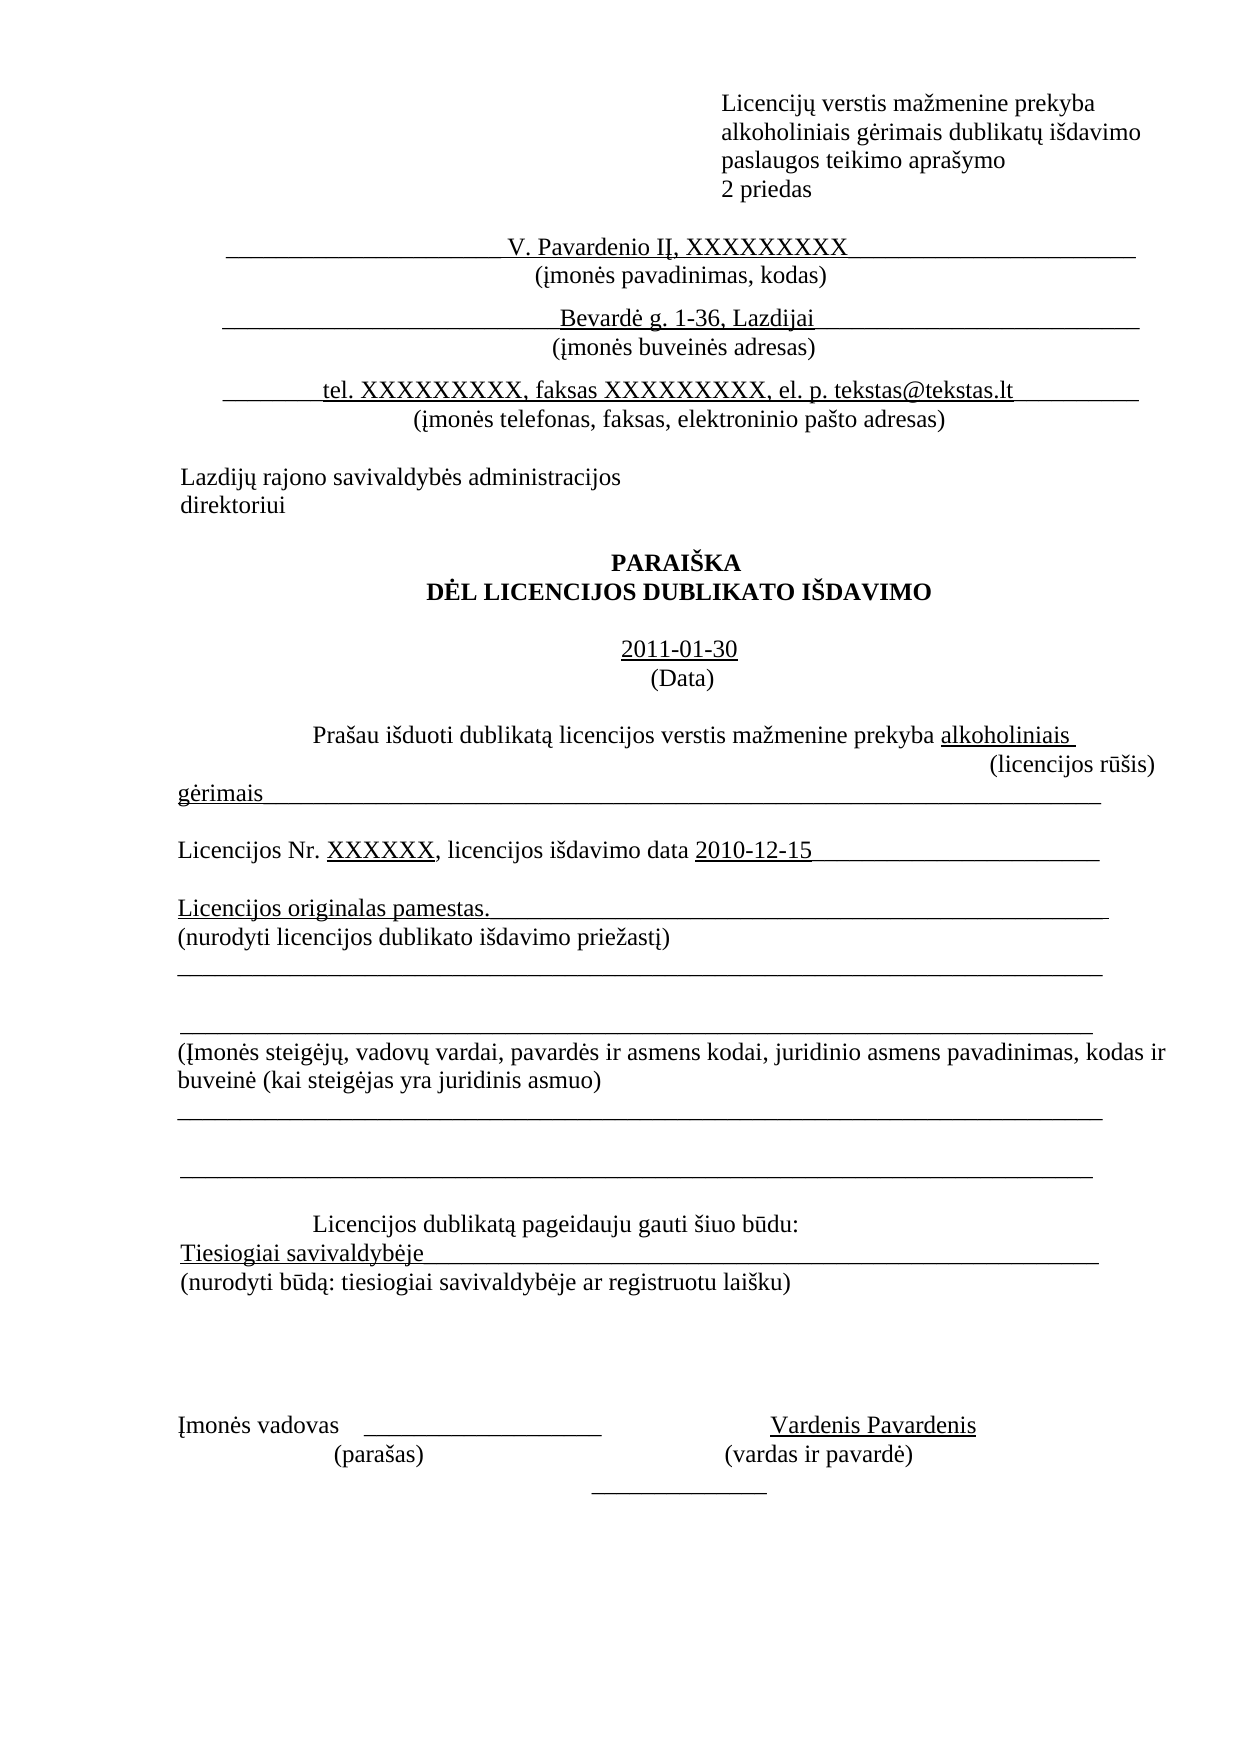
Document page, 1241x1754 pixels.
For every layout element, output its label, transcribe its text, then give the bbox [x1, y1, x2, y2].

text (Data) [177, 663, 1181, 692]
text _________________________________________________________________________ [177, 1008, 1181, 1037]
text (licencijos rūšis) [768, 749, 1181, 778]
text PARAIŠKA [177, 548, 1181, 577]
text (įmonės buveinės adresas) [177, 332, 1181, 361]
text paslaugos teikimo aprašymo [177, 145, 1181, 174]
text Licencijos originalas pamestas._________________________________________________ [177, 893, 1181, 922]
text (Įmonės steigėjų, vadovų vardai, pavardės ir asmens kodai, juridinio asmens pavadinimas, kodas ir buveinė (kai steigėjas yra juridinis asmuo) [177, 1037, 1181, 1094]
text ______________________ V. Pavardenio IĮ, XXXXXXXXX_______________________ [177, 232, 1181, 260]
text Licencijos Nr. XXXXXX, licencijos išdavimo data 2010-12-15_______________________ [177, 835, 1181, 864]
text ___________________________Bevardė g. 1-36, Lazdijai__________________________ [177, 303, 1181, 332]
text (įmonės telefonas, faksas, elektroninio pašto adresas) [177, 404, 1181, 433]
text DĖL LICENCIJOS DUBLIKATO IŠDAVIMO [177, 577, 1181, 605]
text ________tel. XXXXXXXXX, faksas XXXXXXXXX, el. p. tekstas@tekstas.lt__________ [177, 375, 1181, 404]
text _________________________________________________________________________ [177, 1152, 1181, 1180]
text __________________________________________________________________________ [177, 1094, 1181, 1123]
text (parašas) (vardas ir pavardė) [177, 1439, 1181, 1468]
text 2 priedas [177, 174, 1181, 203]
text Lazdijų rajono savivaldybės administracijos [177, 462, 1181, 490]
text direktoriui [177, 490, 1181, 519]
text alkoholiniais gėrimais dublikatų išdavimo [177, 117, 1181, 145]
text Įmonės vadovas ___________________ Vardenis Pavardenis [177, 1410, 1197, 1439]
text gėrimais___________________________________________________________________ [177, 778, 1190, 807]
text Tiesiogiai savivaldybėje______________________________________________________ [177, 1238, 1181, 1267]
text ______________ [177, 1468, 1181, 1497]
text 2011-01-30 [177, 634, 1181, 663]
text __________________________________________________________________________ [177, 950, 1181, 979]
text Licencijos dublikatą pageidauju gauti šiuo būdu: [177, 1209, 1181, 1238]
text Licencijų verstis mažmenine prekyba [177, 88, 1181, 117]
text (nurodyti licencijos dublikato išdavimo priežastį) [177, 922, 1181, 950]
text Prašau išduoti dublikatą licencijos verstis mažmenine prekyba alkoholiniais [177, 720, 1181, 749]
text (įmonės pavadinimas, kodas) [177, 260, 1181, 289]
text (nurodyti būdą: tiesiogiai savivaldybėje ar registruotu laišku) [177, 1267, 1181, 1295]
